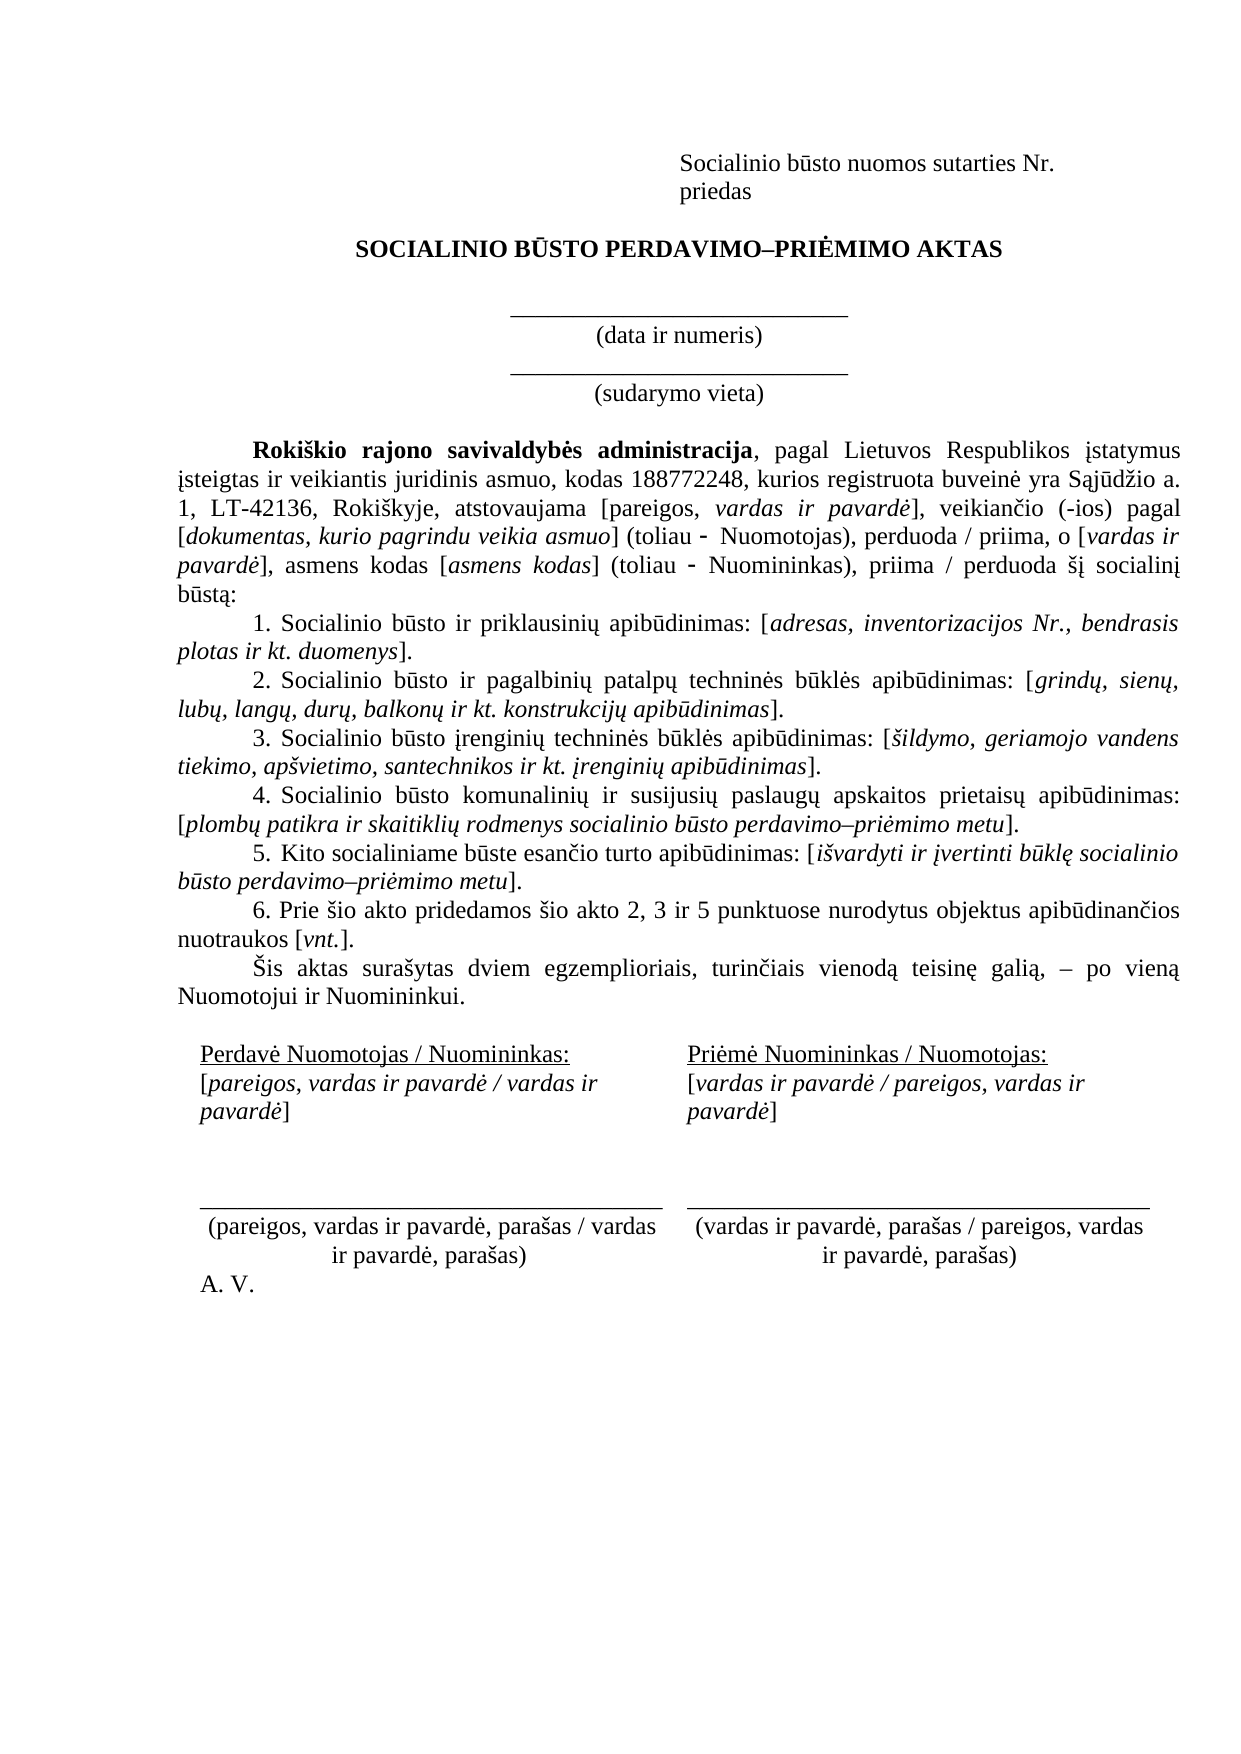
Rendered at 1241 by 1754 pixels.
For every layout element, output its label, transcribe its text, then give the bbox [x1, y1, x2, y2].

text 1. Socialinio būsto ir priklausinių apibūdinimas: [adresas, inventorizacijos Nr., bendrasis plotas ir kt. duomenys]. [177, 608, 1181, 665]
text 3. Socialinio būsto įrenginių techninės būklės apibūdinimas: [šildymo, geriamojo vandens tiekimo, apšvietimo, santechnikos ir kt. įrenginių apibūdinimas]. [177, 723, 1181, 780]
text 6. Prie šio akto pridedamos šio akto 2, 3 ir 5 punktuose nurodytus objektus apibūdinančios nuotraukos [vnt.]. [177, 895, 1181, 953]
text ___________________________ [177, 349, 1181, 378]
text ___________________________ [177, 291, 1181, 320]
text Rokiškio rajono savivaldybės administracija, pagal Lietuvos Respublikos įstatymus įsteigtas ir veikiantis juridinis asmuo, kodas 188772248, kurios registruota buveinė yra Sąjūdžio a. 1, LT-42136, Rokiškyje, atstovaujama [pareigos, vardas ir pavardė], veikiančio (-ios) pagal [dokumentas, kurio pagrindu veikia asmuo] (toliau Nuomotojas), perduoda / priima, o [vardas ir pavardė], asmens kodas [asmens kodas] (toliau Nuomininkas), priima / perduoda šį socialinį būstą: [177, 435, 1181, 608]
table_header Priėmė Nuomininkas / Nuomotojas: [vardas ir pavardė / pareigos, vardas ir pavardė] _____________________________________ (vardas ir pavardė, parašas / pareigos, vardas ir pavardė, parašas) [676, 1039, 1163, 1298]
text SOCIALINIO BŪSTO PERDAVIMO–PRIĖMIMO AKTAS [177, 234, 1181, 263]
text (sudarymo vieta) [177, 378, 1181, 406]
text 4. Socialinio būsto komunalinių ir susijusių paslaugų apskaitos prietaisų apibūdinimas: [plombų patikra ir skaitiklių rodmenys socialinio būsto perdavimo–priėmimo metu]. [177, 780, 1181, 838]
text 2. Socialinio būsto ir pagalbinių patalpų techninės būklės apibūdinimas: [grindų, sienų, lubų, langų, durų, balkonų ir kt. konstrukcijų apibūdinimas]. [177, 665, 1181, 723]
text priedas [679, 176, 1181, 205]
text Šis aktas surašytas dviem egzemplioriais, turinčiais vienodą teisinę galią, – po vieną Nuomotojui ir Nuomininkui. [177, 953, 1181, 1010]
text 5. Kito socialiniame būste esančio turto apibūdinimas: [išvardyti ir įvertinti būklę socialinio būsto perdavimo–priėmimo metu]. [177, 838, 1181, 895]
table_header Perdavė Nuomotojas / Nuomininkas: [pareigos, vardas ir pavardė / vardas ir pavardė] _____________________________________ (pareigos, vardas ir pavardė, parašas / vardas ir pavardė, parašas) A. V. [189, 1039, 676, 1298]
text Socialinio būsto nuomos sutarties Nr. [679, 148, 1181, 176]
text (data ir numeris) [177, 320, 1181, 349]
